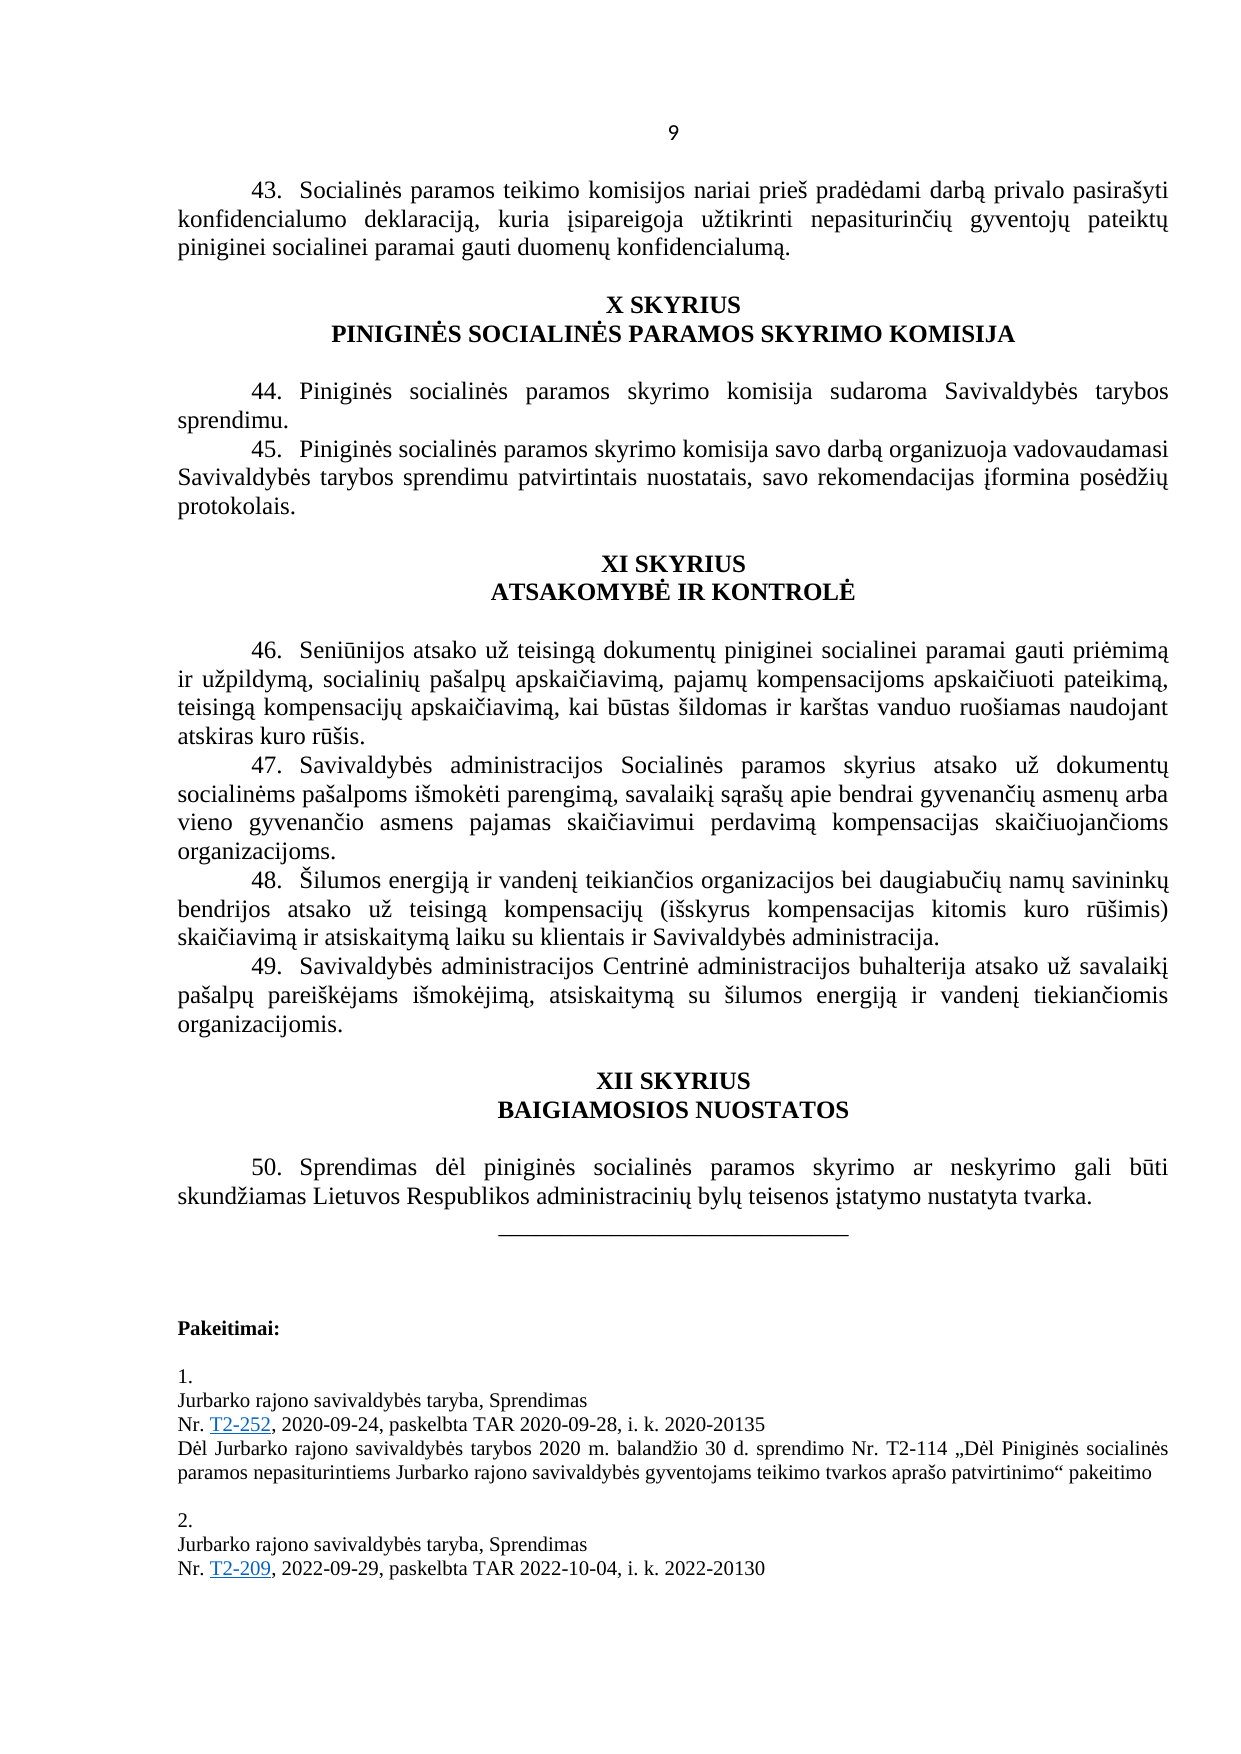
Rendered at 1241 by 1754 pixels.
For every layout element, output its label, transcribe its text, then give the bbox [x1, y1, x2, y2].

text 45. Piniginės socialinės paramos skyrimo komisija savo darbą organizuoja vadovaudamasi Savivaldybės tarybos sprendimu patvirtintais nuostatais, savo rekomendacijas įformina posėdžių protokolais. [177, 434, 1169, 520]
text ATSAKOMYBĖ IR KONTROLĖ [177, 577, 1169, 606]
text Dėl Jurbarko rajono savivaldybės tarybos 2020 m. balandžio 30 d. sprendimo Nr. T2-114 „Dėl Piniginės socialinės paramos nepasiturintiems Jurbarko rajono savivaldybės gyventojams teikimo tvarkos aprašo patvirtinimo“ pakeitimo [177, 1436, 1169, 1484]
text 50. Sprendimas dėl piniginės socialinės paramos skyrimo ar neskyrimo gali būti skundžiamas Lietuvos Respublikos administracinių bylų teisenos įstatymo nustatyta tvarka. [177, 1152, 1169, 1210]
text ____________________________ [177, 1210, 1169, 1239]
text XI SKYRIUS [177, 549, 1169, 577]
text 49. Savivaldybės administracijos Centrinė administracijos buhalterija atsako už savalaikį pašalpų pareiškėjams išmokėjimą, atsiskaitymą su šilumos energiją ir vandenį tiekiančiomis organizacijomis. [177, 951, 1169, 1037]
text 47. Savivaldybės administracijos Socialinės paramos skyrius atsako už dokumentų socialinėms pašalpoms išmokėti parengimą, savalaikį sąrašų apie bendrai gyvenančių asmenų arba vieno gyvenančio asmens pajamas skaičiavimui perdavimą kompensacijas skaičiuojančioms organizacijoms. [177, 750, 1169, 865]
text 1. [177, 1364, 1169, 1388]
text BAIGIAMOSIOS NUOSTATOS [177, 1095, 1169, 1124]
text Nr. T2-209, 2022-09-29, paskelbta TAR 2022-10-04, i. k. 2022-20130 [177, 1556, 1169, 1580]
text PINIGINĖS SOCIALINĖS PARAMOS SKYRIMO KOMISIJA [177, 319, 1169, 347]
text XII SKYRIUS [177, 1066, 1169, 1095]
text Pakeitimai: [177, 1316, 1169, 1339]
text Jurbarko rajono savivaldybės taryba, Sprendimas [177, 1388, 1169, 1412]
text 48. Šilumos energiją ir vandenį teikiančios organizacijos bei daugiabučių namų savininkų bendrijos atsako už teisingą kompensacijų (išskyrus kompensacijas kitomis kuro rūšimis) skaičiavimą ir atsiskaitymą laiku su klientais ir Savivaldybės administracija. [177, 865, 1169, 951]
text Nr. T2-252, 2020-09-24, paskelbta TAR 2020-09-28, i. k. 2020-20135 [177, 1412, 1169, 1436]
text 46. Seniūnijos atsako už teisingą dokumentų piniginei socialinei paramai gauti priėmimą ir užpildymą, socialinių pašalpų apskaičiavimą, pajamų kompensacijoms apskaičiuoti pateikimą, teisingą kompensacijų apskaičiavimą, kai būstas šildomas ir karštas vanduo ruošiamas naudojant atskiras kuro rūšis. [177, 635, 1169, 750]
text Jurbarko rajono savivaldybės taryba, Sprendimas [177, 1532, 1169, 1556]
text 43. Socialinės paramos teikimo komisijos nariai prieš pradėdami darbą privalo pasirašyti konfidencialumo deklaraciją, kuria įsipareigoja užtikrinti nepasiturinčių gyventojų pateiktų piniginei socialinei paramai gauti duomenų konfidencialumą. [177, 175, 1169, 261]
text 44. Piniginės socialinės paramos skyrimo komisija sudaroma Savivaldybės tarybos sprendimu. [177, 376, 1169, 434]
text 2. [177, 1508, 1169, 1532]
text X SKYRIUS [177, 290, 1169, 319]
